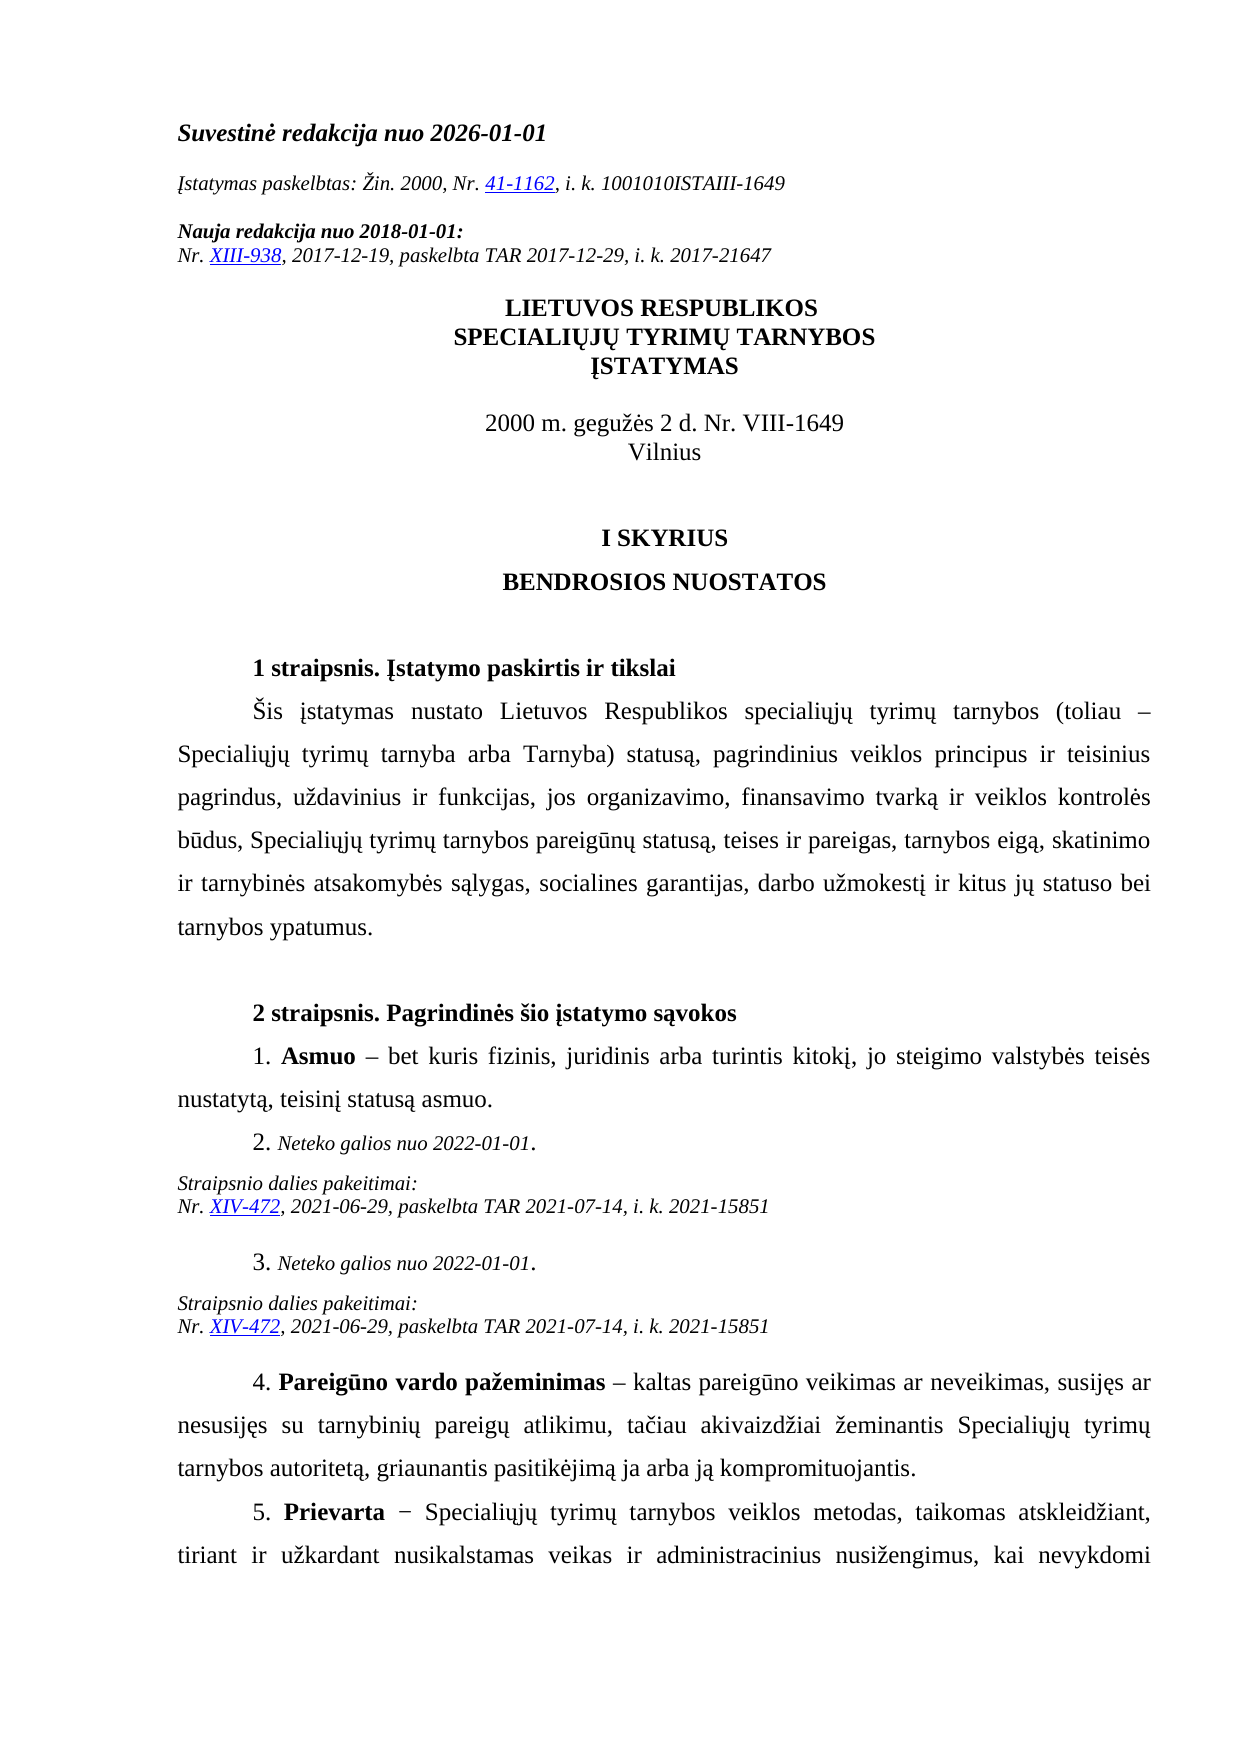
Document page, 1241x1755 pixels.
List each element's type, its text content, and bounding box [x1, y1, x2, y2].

text 2. Neteko galios nuo 2022-01-01. [177, 1127, 1152, 1156]
text 1. Asmuo – bet kuris fizinis, juridinis arba turintis kitokį, jo steigimo valstybės teisės nustatytą, teisinį statusą asmuo. [177, 1041, 1152, 1113]
text 5. Prievarta − Specialiųjų tyrimų tarnybos veiklos metodas, taikomas atskleidžiant, tiriant ir užkardant nusikalstamas veikas ir administracinius nusižengimus, kai nevykdomi [177, 1497, 1152, 1568]
text Straipsnio dalies pakeitimai: [177, 1290, 1152, 1314]
text LIETUVOS RESPUBLIKOS [177, 293, 1152, 322]
text Straipsnio dalies pakeitimai: [177, 1170, 1152, 1194]
text Įstatymas paskelbtas: Žin. 2000, Nr. 41-1162, i. k. 1001010ISTAIII-1649 [177, 171, 1152, 195]
text Vilnius [177, 437, 1152, 466]
text BENDROSIOS NUOSTATOS [177, 567, 1152, 595]
text Šis įstatymas nustato Lietuvos Respublikos specialiųjų tyrimų tarnybos (toliau – Specialiųjų tyrimų tarnyba arba Tarnyba) statusą, pagrindinius veiklos principus ir teisinius pagrindus, uždavinius ir funkcijas, jos organizavimo, finansavimo tvarką ir veiklos kontrolės būdus, Specialiųjų tyrimų tarnybos pareigūnų statusą, teises ir pareigas, tarnybos eigą, skatinimo ir tarnybinės atsakomybės sąlygas, socialines garantijas, darbo užmokestį ir kitus jų statuso bei tarnybos ypatumus. [177, 696, 1152, 940]
text 2 straipsnis. Pagrindinės šio įstatymo sąvokos [177, 998, 1152, 1027]
text 3. Neteko galios nuo 2022-01-01. [177, 1247, 1152, 1276]
text 1 straipsnis. Įstatymo paskirtis ir tikslai [177, 653, 1152, 682]
text SPECIALIŲJŲ TYRIMŲ TARNYBOS [177, 322, 1152, 351]
text Nr. XIII-938, 2017-12-19, paskelbta TAR 2017-12-29, i. k. 2017-21647 [177, 243, 1152, 267]
text Suvestinė redakcija nuo 2026-01-01 [177, 118, 1152, 147]
text I SKYRIUS [177, 523, 1152, 552]
text Nr. XIV-472, 2021-06-29, paskelbta TAR 2021-07-14, i. k. 2021-15851 [177, 1194, 1152, 1218]
text Nr. XIV-472, 2021-06-29, paskelbta TAR 2021-07-14, i. k. 2021-15851 [177, 1314, 1152, 1338]
text ĮSTATYMAS [177, 351, 1152, 380]
text 2000 m. gegužės 2 d. Nr. VIII-1649 [177, 408, 1152, 437]
text Nauja redakcija nuo 2018-01-01: [177, 219, 1152, 243]
text 4. Pareigūno vardo pažeminimas – kaltas pareigūno veikimas ar neveikimas, susijęs ar nesusijęs su tarnybinių pareigų atlikimu, tačiau akivaizdžiai žeminantis Specialiųjų tyrimų tarnybos autoritetą, griaunantis pasitikėjimą ja arba ją kompromituojantis. [177, 1367, 1152, 1482]
